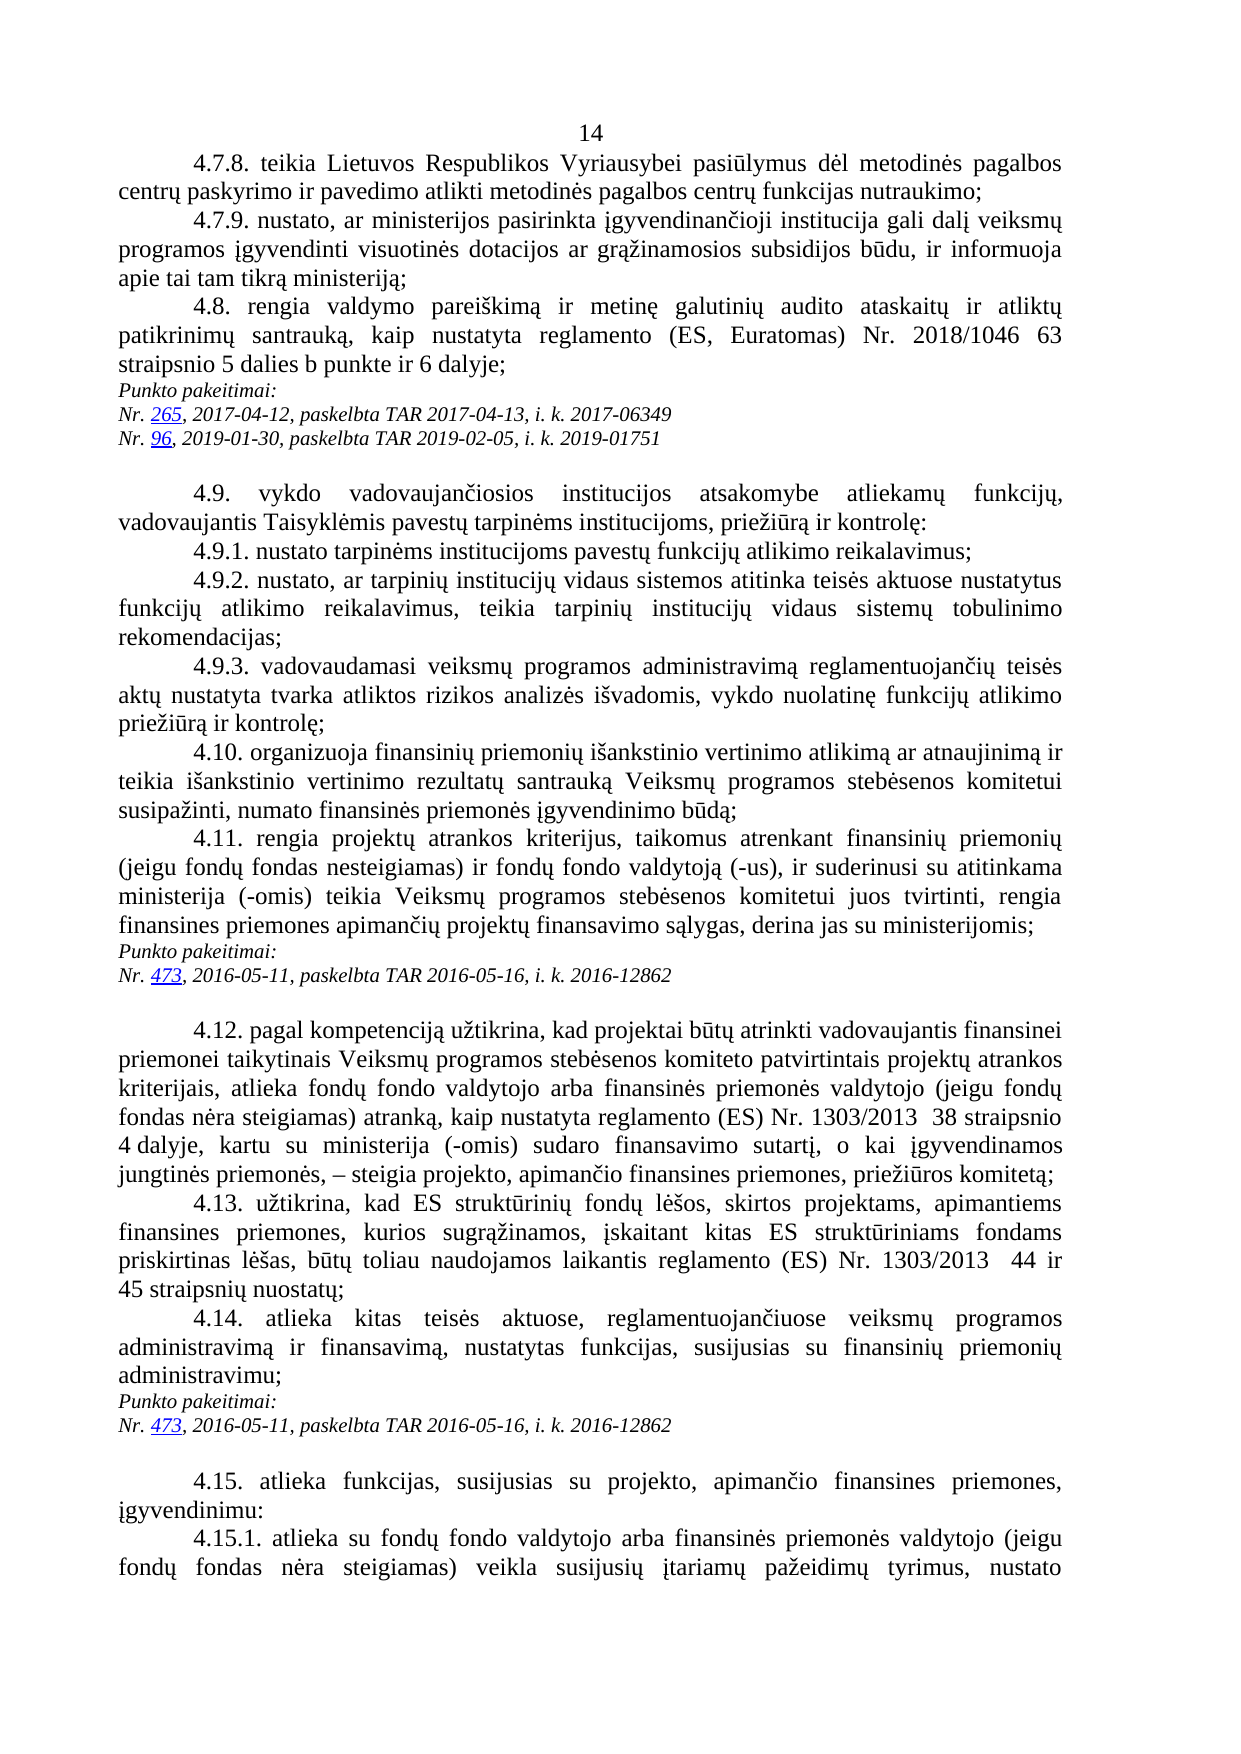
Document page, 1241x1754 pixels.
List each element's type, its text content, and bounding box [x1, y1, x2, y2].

text 4.11. rengia projektų atrankos kriterijus, taikomus atrenkant finansinių priemonių (jeigu fondų fondas nesteigiamas) ir fondų fondo valdytoją (-us), ir suderinusi su atitinkama ministerija (-omis) teikia Veiksmų programos stebėsenos komitetui juos tvirtinti, rengia finansines priemones apimančių projektų finansavimo sąlygas, derina jas su ministerijomis; [118, 823, 1063, 938]
text 4.9.1. nustato tarpinėms institucijoms pavestų funkcijų atlikimo reikalavimus; [118, 536, 1063, 565]
text 4.7.9. nustato, ar ministerijos pasirinkta įgyvendinančioji institucija gali dalį veiksmų programos įgyvendinti visuotinės dotacijos ar grąžinamosios subsidijos būdu, ir informuoja apie tai tam tikrą ministeriją; [118, 205, 1063, 291]
text 4.9. vykdo vadovaujančiosios institucijos atsakomybe atliekamų funkcijų, vadovaujantis Taisyklėmis pavestų tarpinėms institucijoms, priežiūrą ir kontrolę: [118, 478, 1063, 536]
text Nr. 473, 2016-05-11, paskelbta TAR 2016-05-16, i. k. 2016-12862 [118, 963, 1063, 987]
text 4.15. atlieka funkcijas, susijusias su projekto, apimančio finansines priemones, įgyvendinimu: [118, 1466, 1063, 1523]
text 4.12. pagal kompetenciją užtikrina, kad projektai būtų atrinkti vadovaujantis finansinei priemonei taikytinais Veiksmų programos stebėsenos komiteto patvirtintais projektų atrankos kriterijais, atlieka fondų fondo valdytojo arba finansinės priemonės valdytojo (jeigu fondų fondas nėra steigiamas) atranką, kaip nustatyta reglamento (ES) Nr. 1303/2013 38 straipsnio 4 dalyje, kartu su ministerija (-omis) sudaro finansavimo sutartį, o kai įgyvendinamos jungtinės priemonės, – steigia projekto, apimančio finansines priemones, priežiūros komitetą; [118, 1015, 1063, 1188]
text 4.8. rengia valdymo pareiškimą ir metinę galutinių audito ataskaitų ir atliktų patikrinimų santrauką, kaip nustatyta reglamento (ES, Euratomas) Nr. 2018/1046 63 straipsnio 5 dalies b punkte ir 6 dalyje; [118, 291, 1063, 378]
text 4.10. organizuoja finansinių priemonių išankstinio vertinimo atlikimą ar atnaujinimą ir teikia išankstinio vertinimo rezultatų santrauką Veiksmų programos stebėsenos komitetui susipažinti, numato finansinės priemonės įgyvendinimo būdą; [118, 737, 1063, 823]
text Nr. 473, 2016-05-11, paskelbta TAR 2016-05-16, i. k. 2016-12862 [118, 1413, 1063, 1437]
text 4.14. atlieka kitas teisės aktuose, reglamentuojančiuose veiksmų programos administravimą ir finansavimą, nustatytas funkcijas, susijusias su finansinių priemonių administravimu; [118, 1303, 1063, 1389]
text 4.9.2. nustato, ar tarpinių institucijų vidaus sistemos atitinka teisės aktuose nustatytus funkcijų atlikimo reikalavimus, teikia tarpinių institucijų vidaus sistemų tobulinimo rekomendacijas; [118, 565, 1063, 651]
text 4.15.1. atlieka su fondų fondo valdytojo arba finansinės priemonės valdytojo (jeigu fondų fondas nėra steigiamas) veikla susijusių įtariamų pažeidimų tyrimus, nustato [118, 1523, 1063, 1581]
text Punkto pakeitimai: [118, 378, 1063, 402]
text Nr. 265, 2017-04-12, paskelbta TAR 2017-04-13, i. k. 2017-06349 [118, 402, 1063, 426]
text 4.9.3. vadovaudamasi veiksmų programos administravimą reglamentuojančių teisės aktų nustatyta tvarka atliktos rizikos analizės išvadomis, vykdo nuolatinę funkcijų atlikimo priežiūrą ir kontrolę; [118, 651, 1063, 737]
text Nr. 96, 2019-01-30, paskelbta TAR 2019-02-05, i. k. 2019-01751 [118, 426, 1063, 450]
text 4.7.8. teikia Lietuvos Respublikos Vyriausybei pasiūlymus dėl metodinės pagalbos centrų paskyrimo ir pavedimo atlikti metodinės pagalbos centrų funkcijas nutraukimo; [118, 148, 1063, 205]
text Punkto pakeitimai: [118, 1389, 1063, 1413]
text Punkto pakeitimai: [118, 938, 1063, 963]
text 4.13. užtikrina, kad ES struktūrinių fondų lėšos, skirtos projektams, apimantiems finansines priemones, kurios sugrąžinamos, įskaitant kitas ES struktūriniams fondams priskirtinas lėšas, būtų toliau naudojamos laikantis reglamento (ES) Nr. 1303/2013 44 ir 45 straipsnių nuostatų; [118, 1188, 1063, 1303]
